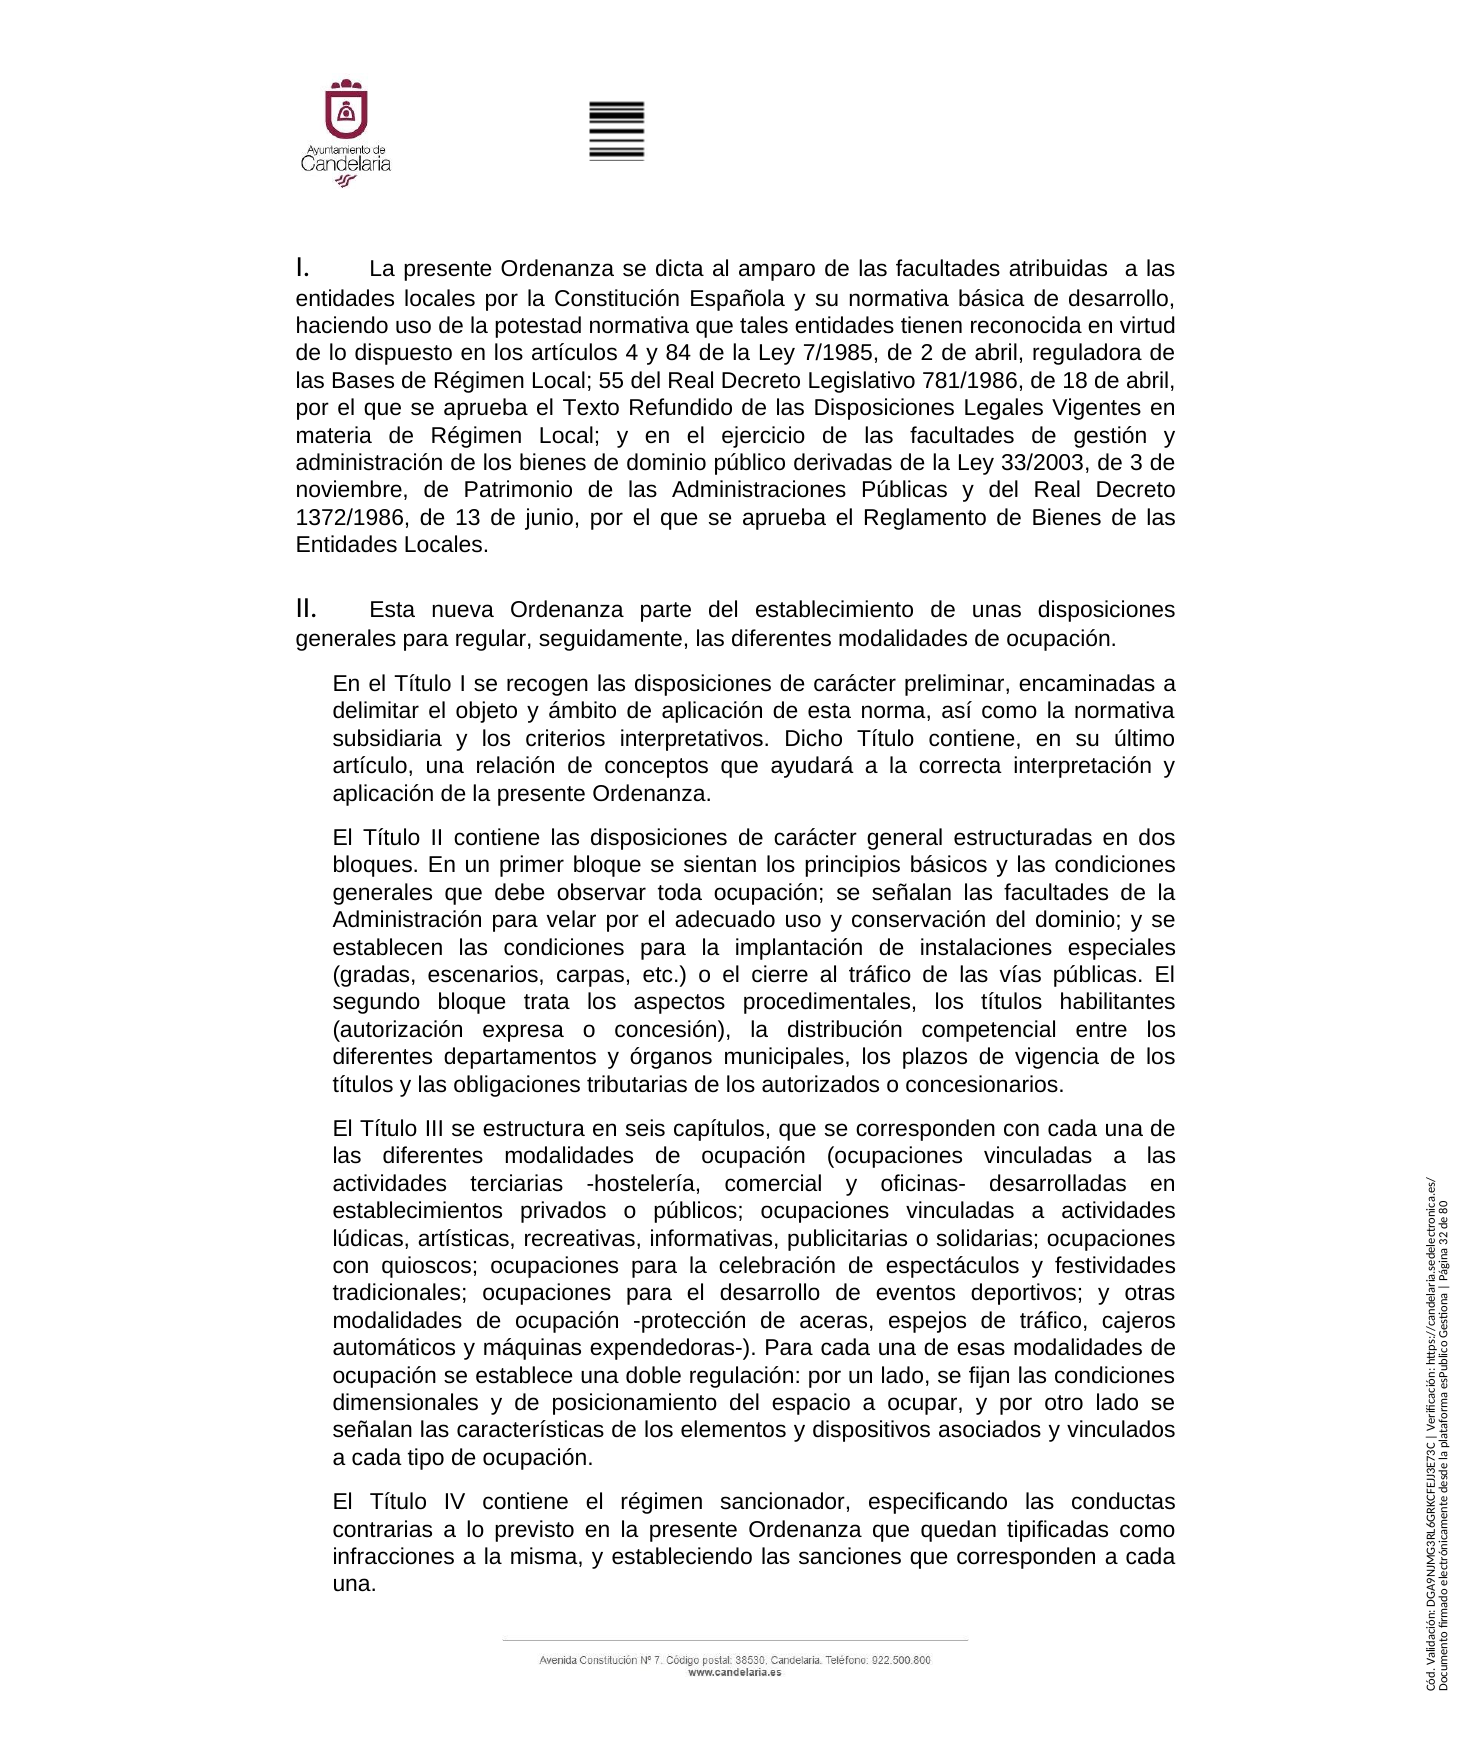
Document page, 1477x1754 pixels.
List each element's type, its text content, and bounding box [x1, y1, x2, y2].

text El Título IV contiene el régimen sancionador, especificando las conductas contrarias a lo previsto en la presente Ordenanza que quedan tipificadas como infracciones a la misma, y estableciendo las sanciones que corresponden a cada una. [332, 1488, 1176, 1597]
text El Título III se estructura en seis capítulos, que se corresponden con cada una de las diferentes modalidades de ocupación (ocupaciones vinculadas a las actividades terciarias -hostelería, comercial y oficinas- desarrolladas en establecimientos privados o públicos; ocupaciones vinculadas a actividades lúdicas, artísticas, recreativas, informativas, publicitarias o solidarias; ocupaciones con quioscos; ocupaciones para la celebración de espectáculos y festividades tradicionales; ocupaciones para el desarrollo de eventos deportivos; y otras modalidades de ocupación -protección de aceras, espejos de tráfico, cajeros automáticos y máquinas expendedoras-). Para cada una de esas modalidades de ocupación se establece una doble regulación: por un lado, se fijan las condiciones dimensionales y de posicionamiento del espacio a ocupar, y por otro lado se señalan las características de los elementos y dispositivos asociados y vinculados a cada tipo de ocupación. [332, 1115, 1176, 1470]
text En el Título I se recogen las disposiciones de carácter preliminar, encaminadas a delimitar el objeto y ámbito de aplicación de esta norma, así como la normativa subsidiaria y los criterios interpretativos. Dicho Título contiene, en su último artículo, una relación de conceptos que ayudará a la correcta interpretación y aplicación de la presente Ordenanza. [332, 670, 1176, 806]
list La presente Ordenanza se dicta al amparo de las facultades atribuidas a las entidades locales por la Constitución Española y su normativa básica de desarrollo, haciendo uso de la potestad normativa que tales entidades tienen reconocida en virtud de lo dispuesto en los artículos 4 y 84 de la Ley 7/1985, de 2 de abril, reguladora de las Bases de Régimen Local; 55 del Real Decreto Legislativo 781/1986, de 18 de abril, por el que se aprueba el Texto Refundido de las Disposiciones Legales Vigentes en materia de Régimen Local; y en el ejercicio de las facultades de gestión y administración de los bienes de dominio público derivadas de la Ley 33/2003, de 3 de noviembre, de Patrimonio de las Administraciones Públicas y del Real Decreto 1372/1986, de 13 de junio, por el que se aprueba el Reglamento de Bienes de las Entidades Locales. [295, 248, 1176, 557]
list Esta nueva Ordenanza parte del establecimiento de unas disposiciones generales para regular, seguidamente, las diferentes modalidades de ocupación. [295, 589, 1176, 652]
text El Título II contiene las disposiciones de carácter general estructuradas en dos bloques. En un primer bloque se sientan los principios básicos y las condiciones generales que debe observar toda ocupación; se señalan las facultades de la Administración para velar por el adecuado uso y conservación del dominio; y se establecen las condiciones para la implantación de instalaciones especiales (gradas, escenarios, carpas, etc.) o el cierre al tráfico de las vías públicas. El segundo bloque trata los aspectos procedimentales, los títulos habilitantes (autorización expresa o concesión), la distribución competencial entre los diferentes departamentos y órganos municipales, los plazos de vigencia de los títulos y las obligaciones tributarias de los autorizados o concesionarios. [332, 824, 1176, 1097]
